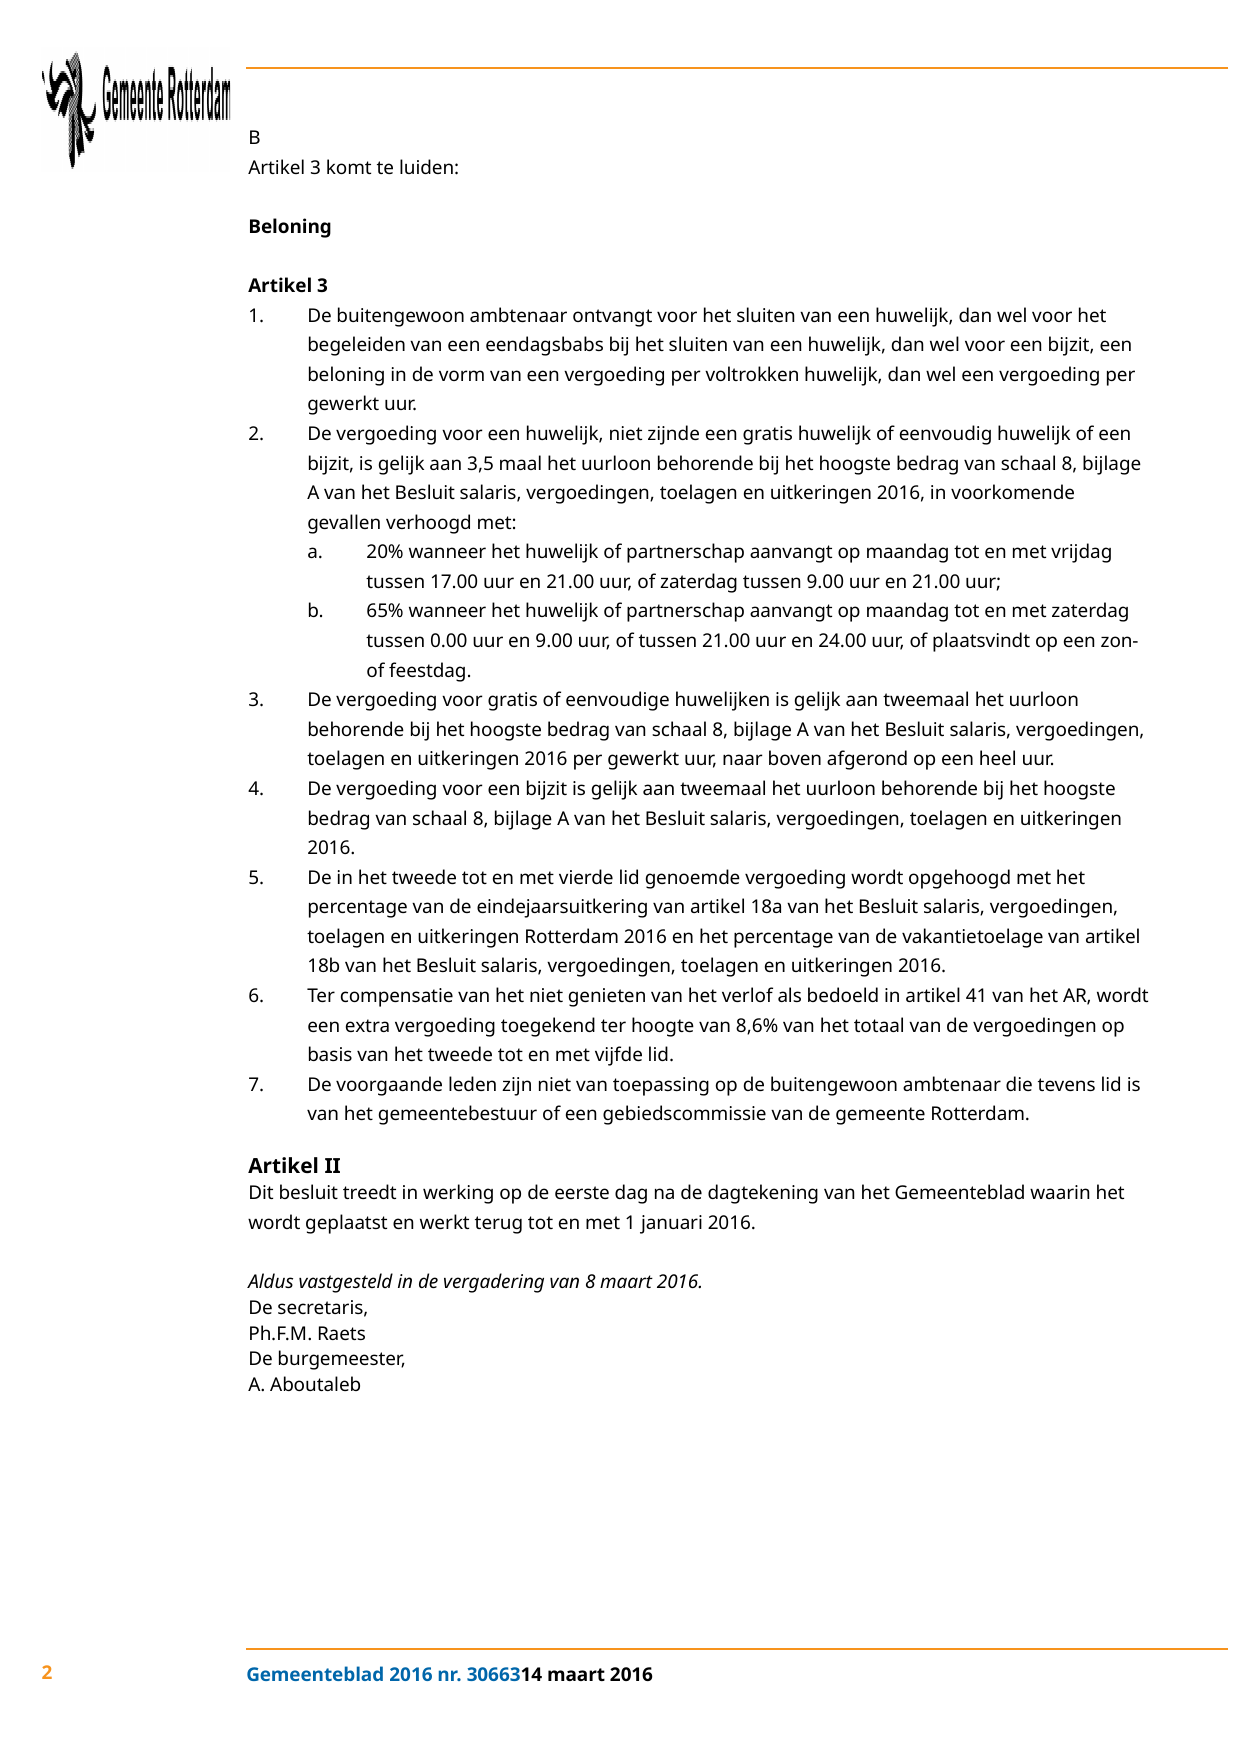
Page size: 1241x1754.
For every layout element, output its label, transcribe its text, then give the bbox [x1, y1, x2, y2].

text Artikel II [248, 1151, 1152, 1179]
list De buitengewoon ambtenaar ontvangt voor het sluiten van een huwelijk, dan wel voor het begeleiden van een eendagsbabs bij het sluiten van een huwelijk, dan wel voor een bijzit, een beloning in de vorm van een vergoeding per voltrokken huwelijk, dan wel een vergoeding per gewerkt uur. [248, 302, 1152, 416]
list De in het tweede tot en met vierde lid genoemde vergoeding wordt opgehoogd met het percentage van de eindejaarsuitkering van artikel 18a van het Besluit salaris, vergoedingen, toelagen en uitkeringen Rotterdam 2016 en het percentage van de vakantietoelage van artikel 18b van het Besluit salaris, vergoedingen, toelagen en uitkeringen 2016. [248, 864, 1152, 978]
list De voorgaande leden zijn niet van toepassing op de buitengewoon ambtenaar die tevens lid is van het gemeentebestuur of een gebiedscommissie van de gemeente Rotterdam. [248, 1071, 1152, 1126]
text Ph.F.M. Raets [248, 1320, 1152, 1345]
list Ter compensatie van het niet genieten van het verlof als bedoeld in artikel 41 van het AR, wordt een extra vergoeding toegekend ter hoogte van 8,6% van het totaal van de vergoedingen op basis van het tweede tot en met vijfde lid. [248, 982, 1152, 1067]
list De vergoeding voor een huwelijk, niet zijnde een gratis huwelijk of eenvoudig huwelijk of een bijzit, is gelijk aan 3,5 maal het uurloon behorende bij het hoogste bedrag van schaal 8, bijlage A van het Besluit salaris, vergoedingen, toelagen en uitkeringen 2016, in voorkomende gevallen verhoogd met: [248, 420, 1152, 535]
text Artikel 3 [248, 272, 1152, 298]
text Aldus vastgesteld in de vergadering van 8 maart 2016. [248, 1268, 1152, 1294]
list 20% wanneer het huwelijk of partnerschap aanvangt op maandag tot en met vrijdag tussen 17.00 uur en 21.00 uur, of zaterdag tussen 9.00 uur en 21.00 uur; [307, 538, 1152, 594]
text B [248, 124, 1152, 150]
text Beloning [248, 213, 1152, 239]
list De vergoeding voor een bijzit is gelijk aan tweemaal het uurloon behorende bij het hoogste bedrag van schaal 8, bijlage A van het Besluit salaris, vergoedingen, toelagen en uitkeringen 2016. [248, 775, 1152, 860]
text Dit besluit treedt in werking op de eerste dag na de dagtekening van het Gemeenteblad waarin het wordt geplaatst en werkt terug tot en met 1 januari 2016. [248, 1179, 1152, 1235]
picture [41, 47, 231, 172]
text Artikel 3 komt te luiden: [248, 154, 1152, 180]
text A. Aboutaleb [248, 1371, 1152, 1397]
text De burgemeester, [248, 1345, 1152, 1371]
text De secretaris, [248, 1294, 1152, 1320]
list De vergoeding voor gratis of eenvoudige huwelijken is gelijk aan tweemaal het uurloon behorende bij het hoogste bedrag van schaal 8, bijlage A van het Besluit salaris, vergoedingen, toelagen en uitkeringen 2016 per gewerkt uur, naar boven afgerond op een heel uur. [248, 686, 1152, 771]
list 65% wanneer het huwelijk of partnerschap aanvangt op maandag tot en met zaterdag tussen 0.00 uur en 9.00 uur, of tussen 21.00 uur en 24.00 uur, of plaatsvindt op een zon- of feestdag. [307, 598, 1152, 683]
